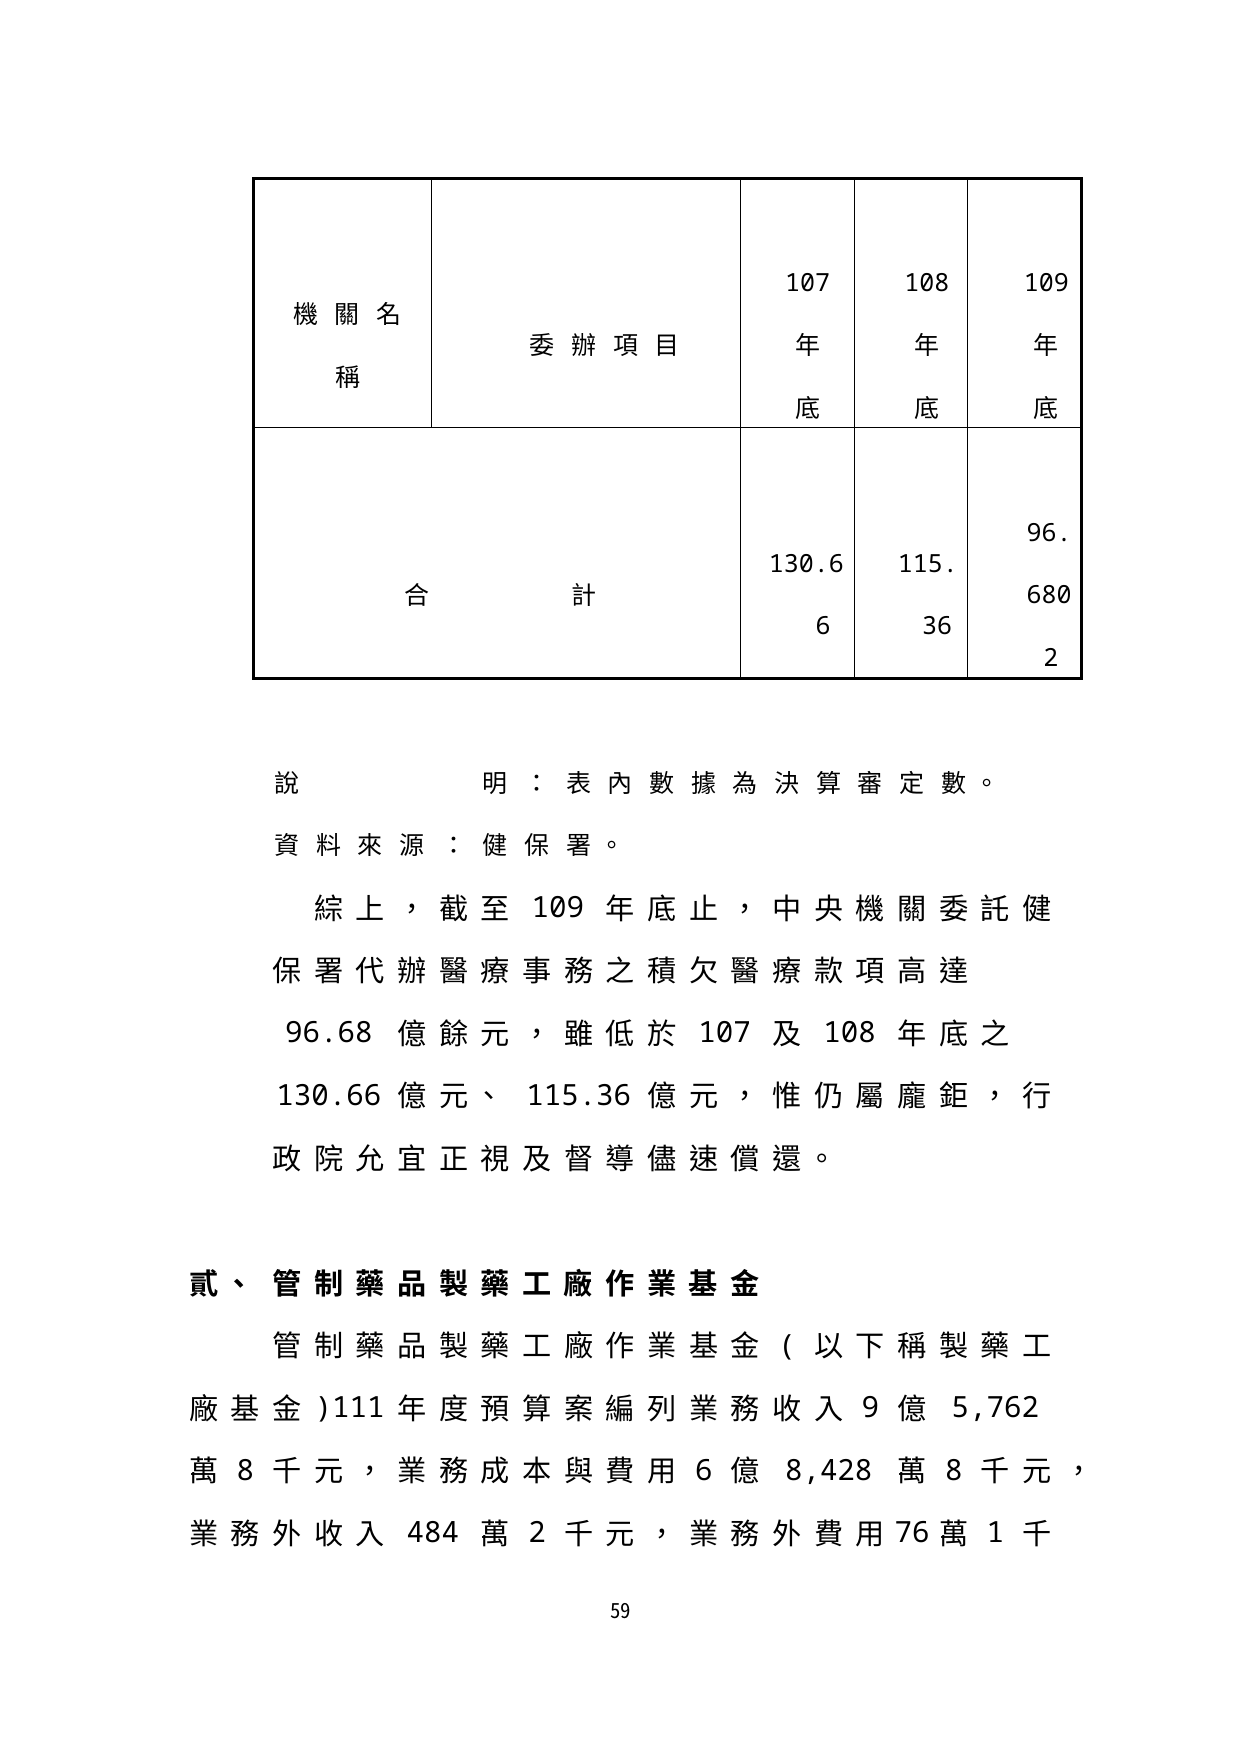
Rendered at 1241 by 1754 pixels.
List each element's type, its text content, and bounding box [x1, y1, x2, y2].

text 管制藥品製藥工廠作業基金(以下稱製藥工廠基金)111年度預算案編列業務收入9億5,762萬8千元，業務成本與費用6億8,428萬8千元，業務外收入484萬2千元，業務外費用76萬1千元，收支相抵後賸餘2億7,742萬1千元，較110年度預算增加8,991萬5千元，增幅47.95%。謹就製藥工廠基金111年度預算案評估如下： [183, 1302, 1058, 1552]
text 資料來源：健保署。 [244, 802, 1060, 865]
table_cell 130.66 [741, 428, 854, 677]
table_header 109年底 [968, 180, 1080, 427]
text 說 明：表內數據為決算審定數。 [244, 740, 1060, 802]
text 綜上，截至109年底止，中央機關委託健保署代辦醫療事務之積欠醫療款項高達96.68億餘元，雖低於107及108年底之130.66億元、115.36億元，惟仍屬龐鉅，行政院允宜正視及督導儘速償還。 [242, 865, 1058, 1177]
table_header 108年底 [855, 180, 967, 427]
table_cell 合 計 [255, 428, 740, 677]
table_header 機關名稱 [255, 180, 431, 427]
table_cell 115.36 [855, 428, 967, 677]
table_cell 96.6802 [968, 428, 1080, 677]
table_header 107年底 [741, 180, 854, 427]
table_header 委辦項目 [432, 180, 740, 427]
text 貳、管制藥品製藥工廠作業基金 [183, 1240, 1058, 1302]
